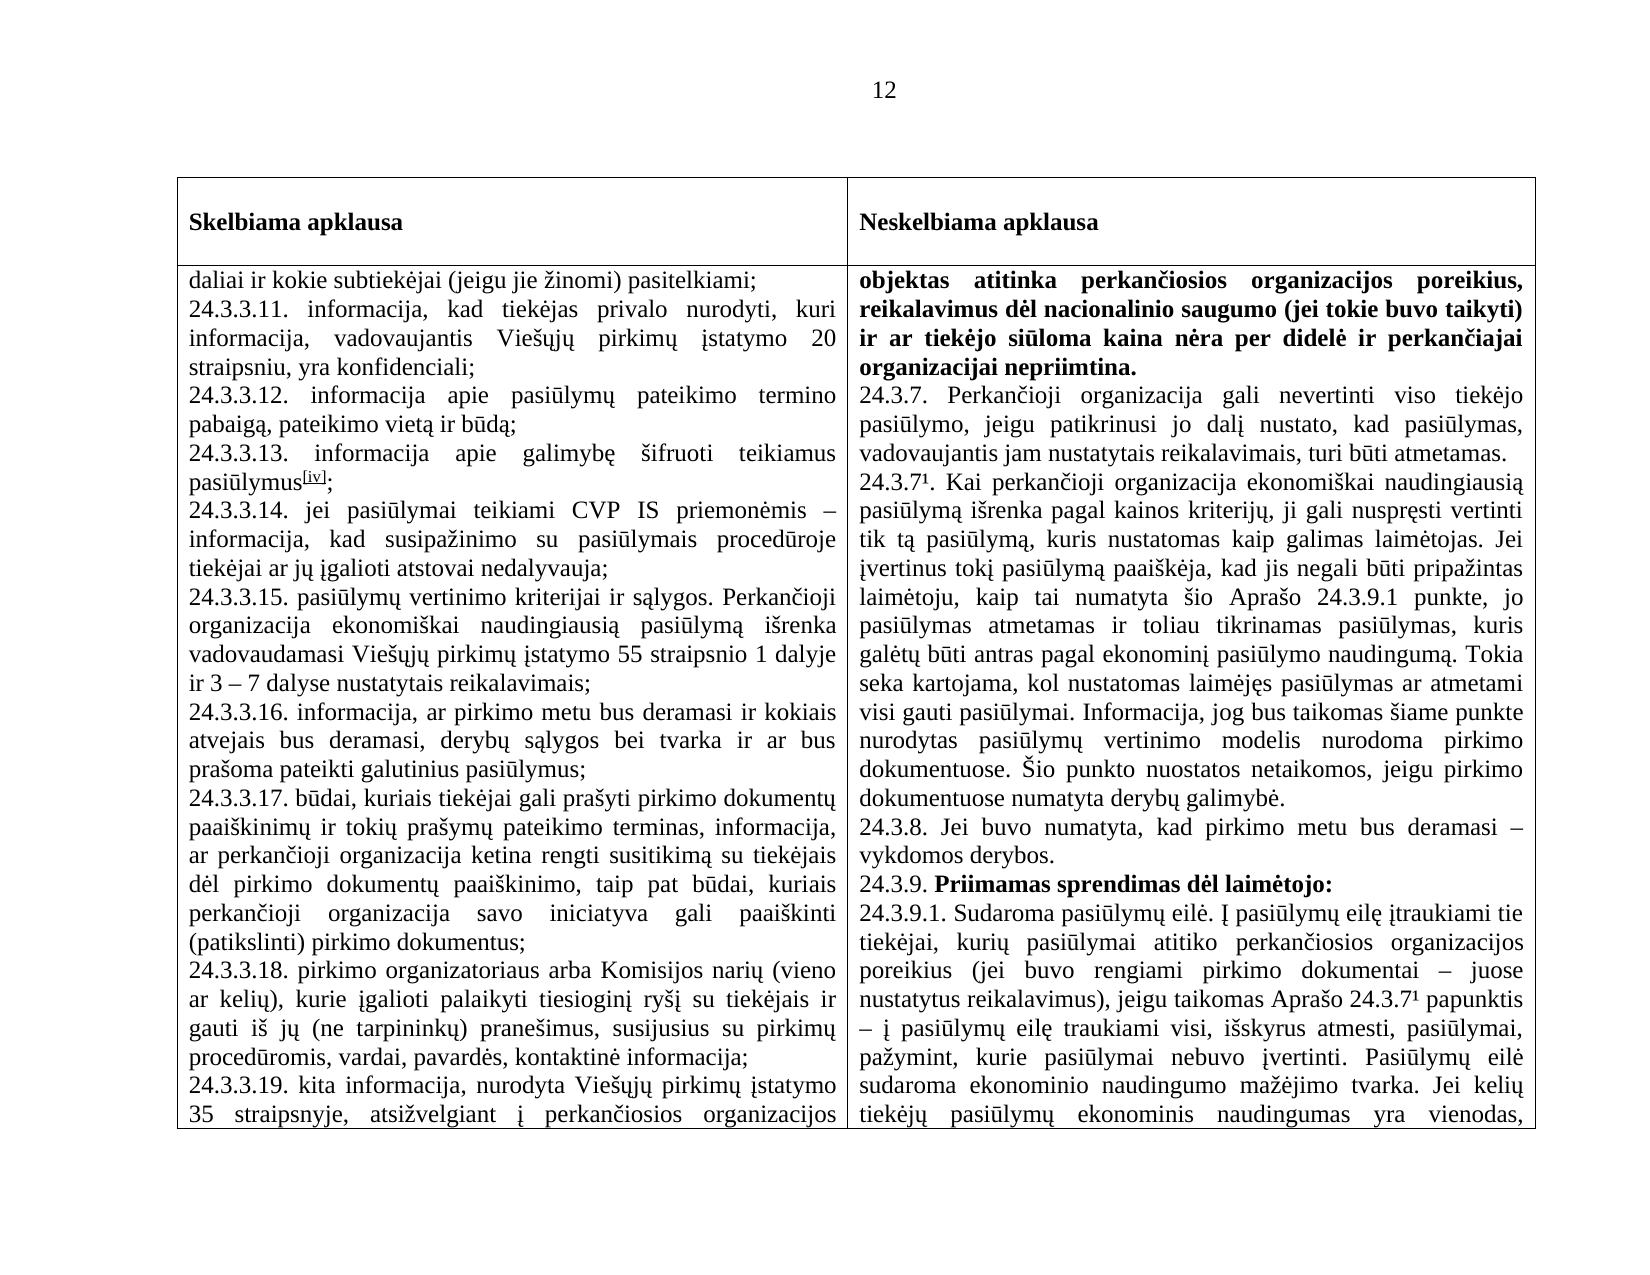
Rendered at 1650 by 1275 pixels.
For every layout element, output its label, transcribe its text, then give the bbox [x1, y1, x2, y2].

table_header Neskelbiama apklausa [848, 178, 1535, 264]
table_header Skelbiama apklausa [178, 178, 847, 264]
table_cell daliai ir kokie subtiekėjai (jeigu jie žinomi) pasitelkiami; 24.3.3.11. informacija, kad tiekėjas privalo nurodyti, kuri informacija, vadovaujantis Viešųjų pirkimų įstatymo 20 straipsniu, yra konfidenciali; 24.3.3.12. informacija apie pasiūlymų pateikimo termino pabaigą, pateikimo vietą ir būdą; 24.3.3.13. informacija apie galimybę šifruoti teikiamus pasiūlymus[iv]; 24.3.3.14. jei pasiūlymai teikiami CVP IS priemonėmis – informacija, kad susipažinimo su pasiūlymais procedūroje tiekėjai ar jų įgalioti atstovai nedalyvauja; 24.3.3.15. pasiūlymų vertinimo kriterijai ir sąlygos. Perkančioji organizacija ekonomiškai naudingiausią pasiūlymą išrenka vadovaudamasi Viešųjų pirkimų įstatymo 55 straipsnio 1 dalyje ir 3 – 7 dalyse nustatytais reikalavimais; 24.3.3.16. informacija, ar pirkimo metu bus deramasi ir kokiais atvejais bus deramasi, derybų sąlygos bei tvarka ir ar bus prašoma pateikti galutinius pasiūlymus; 24.3.3.17. būdai, kuriais tiekėjai gali prašyti pirkimo dokumentų paaiškinimų ir tokių prašymų pateikimo terminas, informacija, ar perkančioji organizacija ketina rengti susitikimą su tiekėjais dėl pirkimo dokumentų paaiškinimo, taip pat būdai, kuriais perkančioji organizacija savo iniciatyva gali paaiškinti (patikslinti) pirkimo dokumentus; 24.3.3.18. pirkimo organizatoriaus arba Komisijos narių (vieno ar kelių), kurie įgalioti palaikyti tiesioginį ryšį su tiekėjais ir gauti iš jų (ne tarpininkų) pranešimus, susijusius su pirkimų procedūromis, vardai, pavardės, kontaktinė informacija; 24.3.3.19. kita informacija, nurodyta Viešųjų pirkimų įstatymo 35 straipsnyje, atsižvelgiant į perkančiosios organizacijos [178, 266, 847, 1128]
table_cell objektas atitinka perkančiosios organizacijos poreikius, reikalavimus dėl nacionalinio saugumo (jei tokie buvo taikyti) ir ar tiekėjo siūloma kaina nėra per didelė ir perkančiajai organizacijai nepriimtina. 24.3.7. Perkančioji organizacija gali nevertinti viso tiekėjo pasiūlymo, jeigu patikrinusi jo dalį nustato, kad pasiūlymas, vadovaujantis jam nustatytais reikalavimais, turi būti atmetamas. 24.3.7¹. Kai perkančioji organizacija ekonomiškai naudingiausią pasiūlymą išrenka pagal kainos kriterijų, ji gali nuspręsti vertinti tik tą pasiūlymą, kuris nustatomas kaip galimas laimėtojas. Jei įvertinus tokį pasiūlymą paaiškėja, kad jis negali būti pripažintas laimėtoju, kaip tai numatyta šio Aprašo 24.3.9.1 punkte, jo pasiūlymas atmetamas ir toliau tikrinamas pasiūlymas, kuris galėtų būti antras pagal ekonominį pasiūlymo naudingumą. Tokia seka kartojama, kol nustatomas laimėjęs pasiūlymas ar atmetami visi gauti pasiūlymai. Informacija, jog bus taikomas šiame punkte nurodytas pasiūlymų vertinimo modelis nurodoma pirkimo dokumentuose. Šio punkto nuostatos netaikomos, jeigu pirkimo dokumentuose numatyta derybų galimybė. 24.3.8. Jei buvo numatyta, kad pirkimo metu bus deramasi – vykdomos derybos. 24.3.9. Priimamas sprendimas dėl laimėtojo: 24.3.9.1. Sudaroma pasiūlymų eilė. Į pasiūlymų eilę įtraukiami tie tiekėjai, kurių pasiūlymai atitiko perkančiosios organizacijos poreikius (jei buvo rengiami pirkimo dokumentai – juose nustatytus reikalavimus), jeigu taikomas Aprašo 24.3.7¹ papunktis – į pasiūlymų eilę traukiami visi, išskyrus atmesti, pasiūlymai, pažymint, kurie pasiūlymai nebuvo įvertinti. Pasiūlymų eilė sudaroma ekonominio naudingumo mažėjimo tvarka. Jei kelių tiekėjų pasiūlymų ekonominis naudingumas yra vienodas, [848, 266, 1535, 1128]
